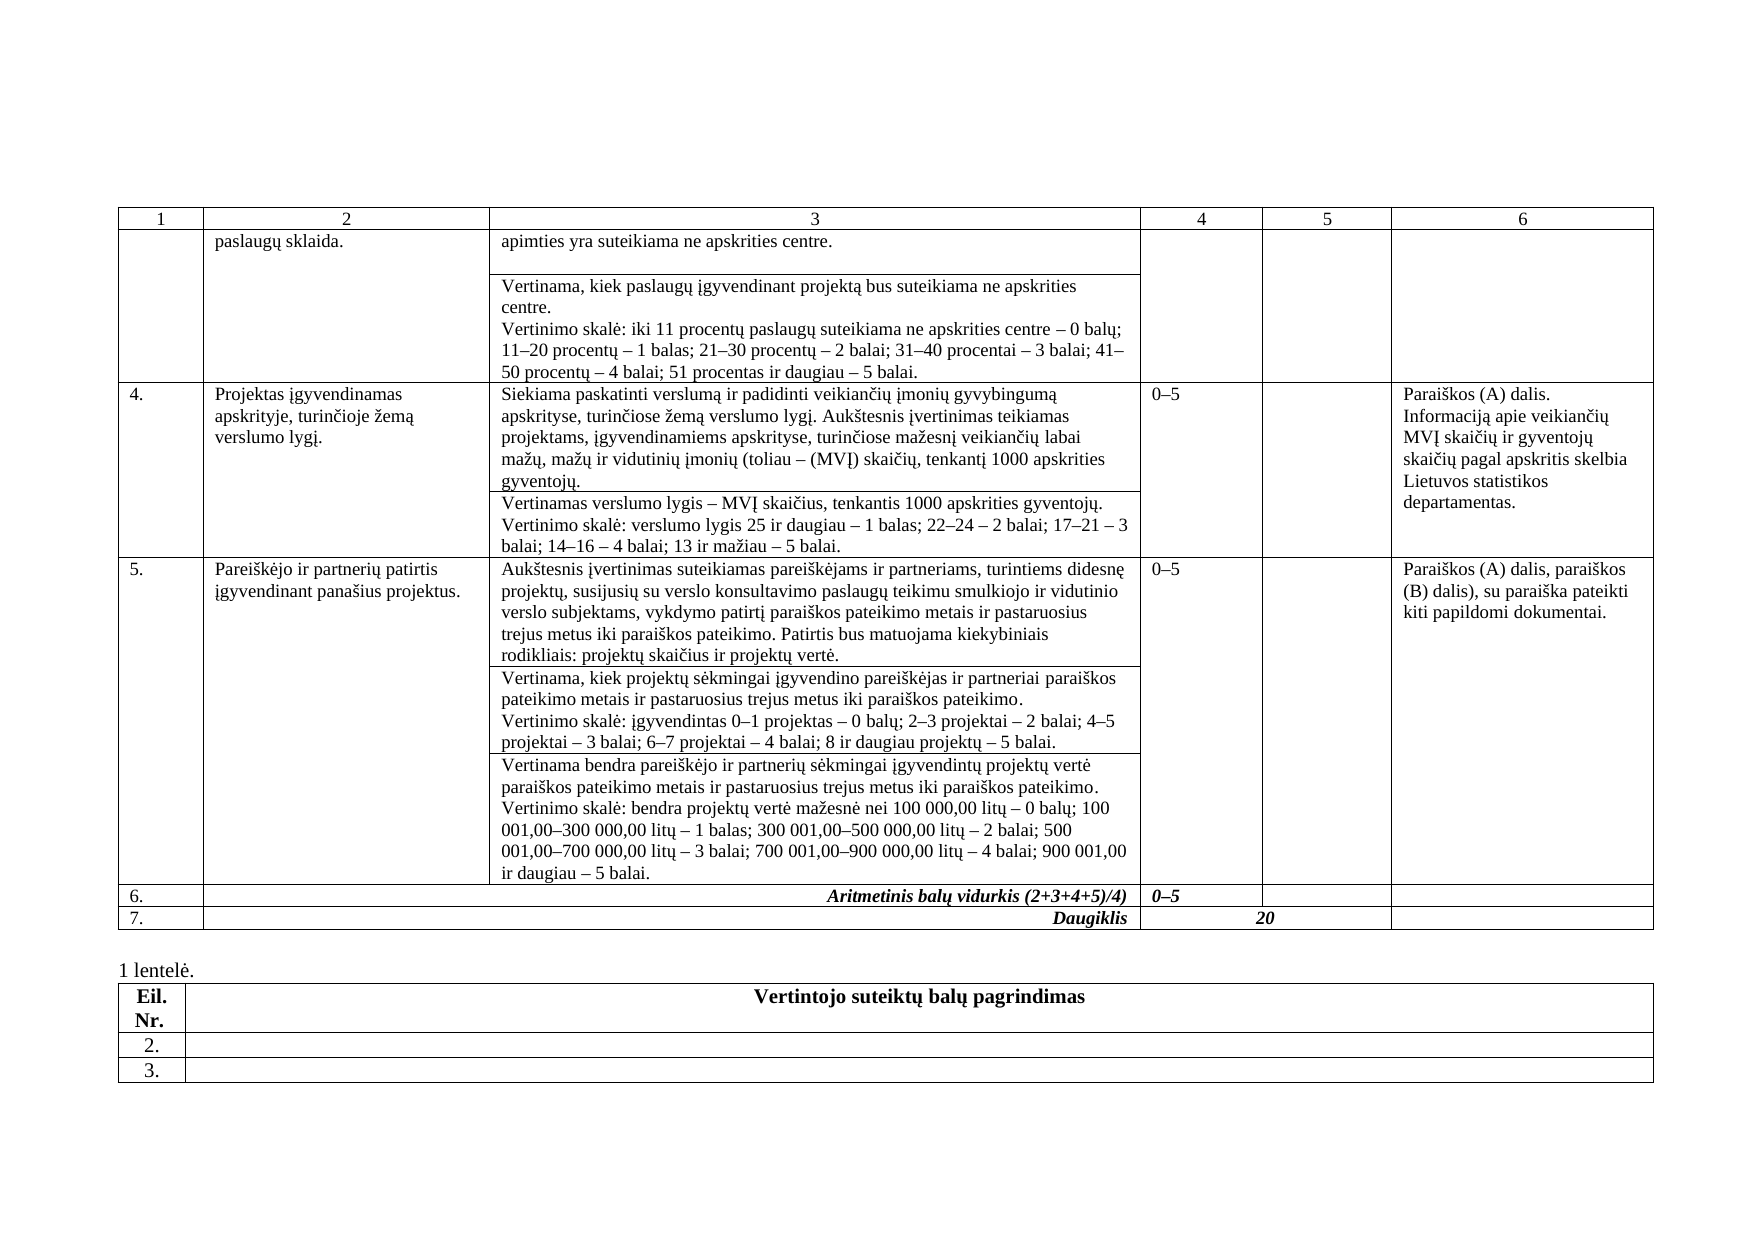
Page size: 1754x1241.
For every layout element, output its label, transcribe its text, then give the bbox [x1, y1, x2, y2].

table_cell [1263, 383, 1391, 557]
table_cell 6. [119, 885, 203, 906]
table_cell 5. [119, 558, 203, 883]
table_cell Vertinamas verslumo lygis – MVĮ skaičius, tenkantis 1000 apskrities gyventojų. Vertinimo skalė: verslumo lygis 25 ir daugiau – 1 balas; 22–24 – 2 balai; 17–21 – 3 balai; 14–16 – 4 balai; 13 ir mažiau – 5 balai. [490, 492, 1140, 557]
table_header 2 [204, 208, 489, 229]
table_cell [1392, 907, 1653, 929]
table_cell 0–5 [1141, 383, 1262, 557]
table_cell [186, 1033, 1653, 1057]
table_cell [1392, 885, 1653, 906]
table_header 3 [490, 208, 1140, 229]
table_cell [1263, 230, 1391, 382]
table_cell 2. [119, 1033, 185, 1057]
table_header 6 [1392, 208, 1653, 229]
table_cell Vertinama, kiek projektų sėkmingai įgyvendino pareiškėjas ir partneriai paraiškos pateikimo metais ir pastaruosius trejus metus iki paraiškos pateikimo. Vertinimo skalė: įgyvendintas 0–1 projektas – 0 balų; 2–3 projektai – 2 balai; 4–5 projektai – 3 balai; 6–7 projektai – 4 balai; 8 ir daugiau projektų – 5 balai. [490, 667, 1140, 753]
table_cell [1141, 230, 1262, 382]
table_header Eil. Nr. [119, 984, 185, 1032]
table_cell 7. [119, 907, 203, 929]
table_cell 4. [119, 383, 203, 557]
table_cell Daugiklis [204, 907, 1140, 929]
table_cell 0–5 [1141, 885, 1262, 906]
table_cell [1392, 230, 1653, 382]
table_cell [186, 1058, 1653, 1082]
table_cell Pareiškėjo ir partnerių patirtis įgyvendinant panašius projektus. [204, 558, 489, 883]
table_cell Projektas įgyvendinamas apskrityje, turinčioje žemą verslumo lygį. [204, 383, 489, 557]
text 1 lentelė. [118, 958, 1636, 982]
table_cell Paraiškos (A) dalis, paraiškos (B) dalis), su paraiška pateikti kiti papildomi dokumentai. [1392, 558, 1653, 883]
table_cell Paraiškos (A) dalis. Informaciją apie veikiančių MVĮ skaičių ir gyventojų skaičių pagal apskritis skelbia Lietuvos statistikos departamentas. [1392, 383, 1653, 557]
table_cell [119, 230, 203, 382]
table_cell Vertinama bendra pareiškėjo ir partnerių sėkmingai įgyvendintų projektų vertė paraiškos pateikimo metais ir pastaruosius trejus metus iki paraiškos pateikimo. Vertinimo skalė: bendra projektų vertė mažesnė nei 100 000,00 litų – 0 balų; 100 001,00–300 000,00 litų – 1 balas; 300 001,00–500 000,00 litų – 2 balai; 500 001,00–700 000,00 litų – 3 balai; 700 001,00–900 000,00 litų – 4 balai; 900 001,00 ir daugiau – 5 balai. [490, 754, 1140, 883]
table_header Vertintojo suteiktų balų pagrindimas [186, 984, 1653, 1032]
table_cell 3. [119, 1058, 185, 1082]
table_header 4 [1141, 208, 1262, 229]
table_cell 20 [1141, 907, 1391, 929]
table_cell apimties yra suteikiama ne apskrities centre. [490, 230, 1140, 273]
table_cell Siekiama paskatinti verslumą ir padidinti veikiančių įmonių gyvybingumą apskrityse, turinčiose žemą verslumo lygį. Aukštesnis įvertinimas teikiamas projektams, įgyvendinamiems apskrityse, turinčiose mažesnį veikiančių labai mažų, mažų ir vidutinių įmonių (toliau – (MVĮ) skaičių, tenkantį 1000 apskrities gyventojų. [490, 383, 1140, 491]
table_cell paslaugų sklaida. [204, 230, 489, 382]
table_cell [1263, 885, 1391, 906]
table_cell Vertinama, kiek paslaugų įgyvendinant projektą bus suteikiama ne apskrities centre. Vertinimo skalė: iki 11 procentų paslaugų suteikiama ne apskrities centre – 0 balų; 11–20 procentų – 1 balas; 21–30 procentų – 2 balai; 31–40 procentai – 3 balai; 41–50 procentų – 4 balai; 51 procentas ir daugiau – 5 balai. [490, 275, 1140, 382]
table_header 1 [119, 208, 203, 229]
table_cell 0–5 [1141, 558, 1262, 883]
table_cell Aritmetinis balų vidurkis (2+3+4+5)/4) [204, 885, 1140, 906]
table_cell [1263, 558, 1391, 883]
table_header 5 [1263, 208, 1391, 229]
table_cell Aukštesnis įvertinimas suteikiamas pareiškėjams ir partneriams, turintiems didesnę projektų, susijusių su verslo konsultavimo paslaugų teikimu smulkiojo ir vidutinio verslo subjektams, vykdymo patirtį paraiškos pateikimo metais ir pastaruosius trejus metus iki paraiškos pateikimo. Patirtis bus matuojama kiekybiniais rodikliais: projektų skaičius ir projektų vertė. [490, 558, 1140, 666]
